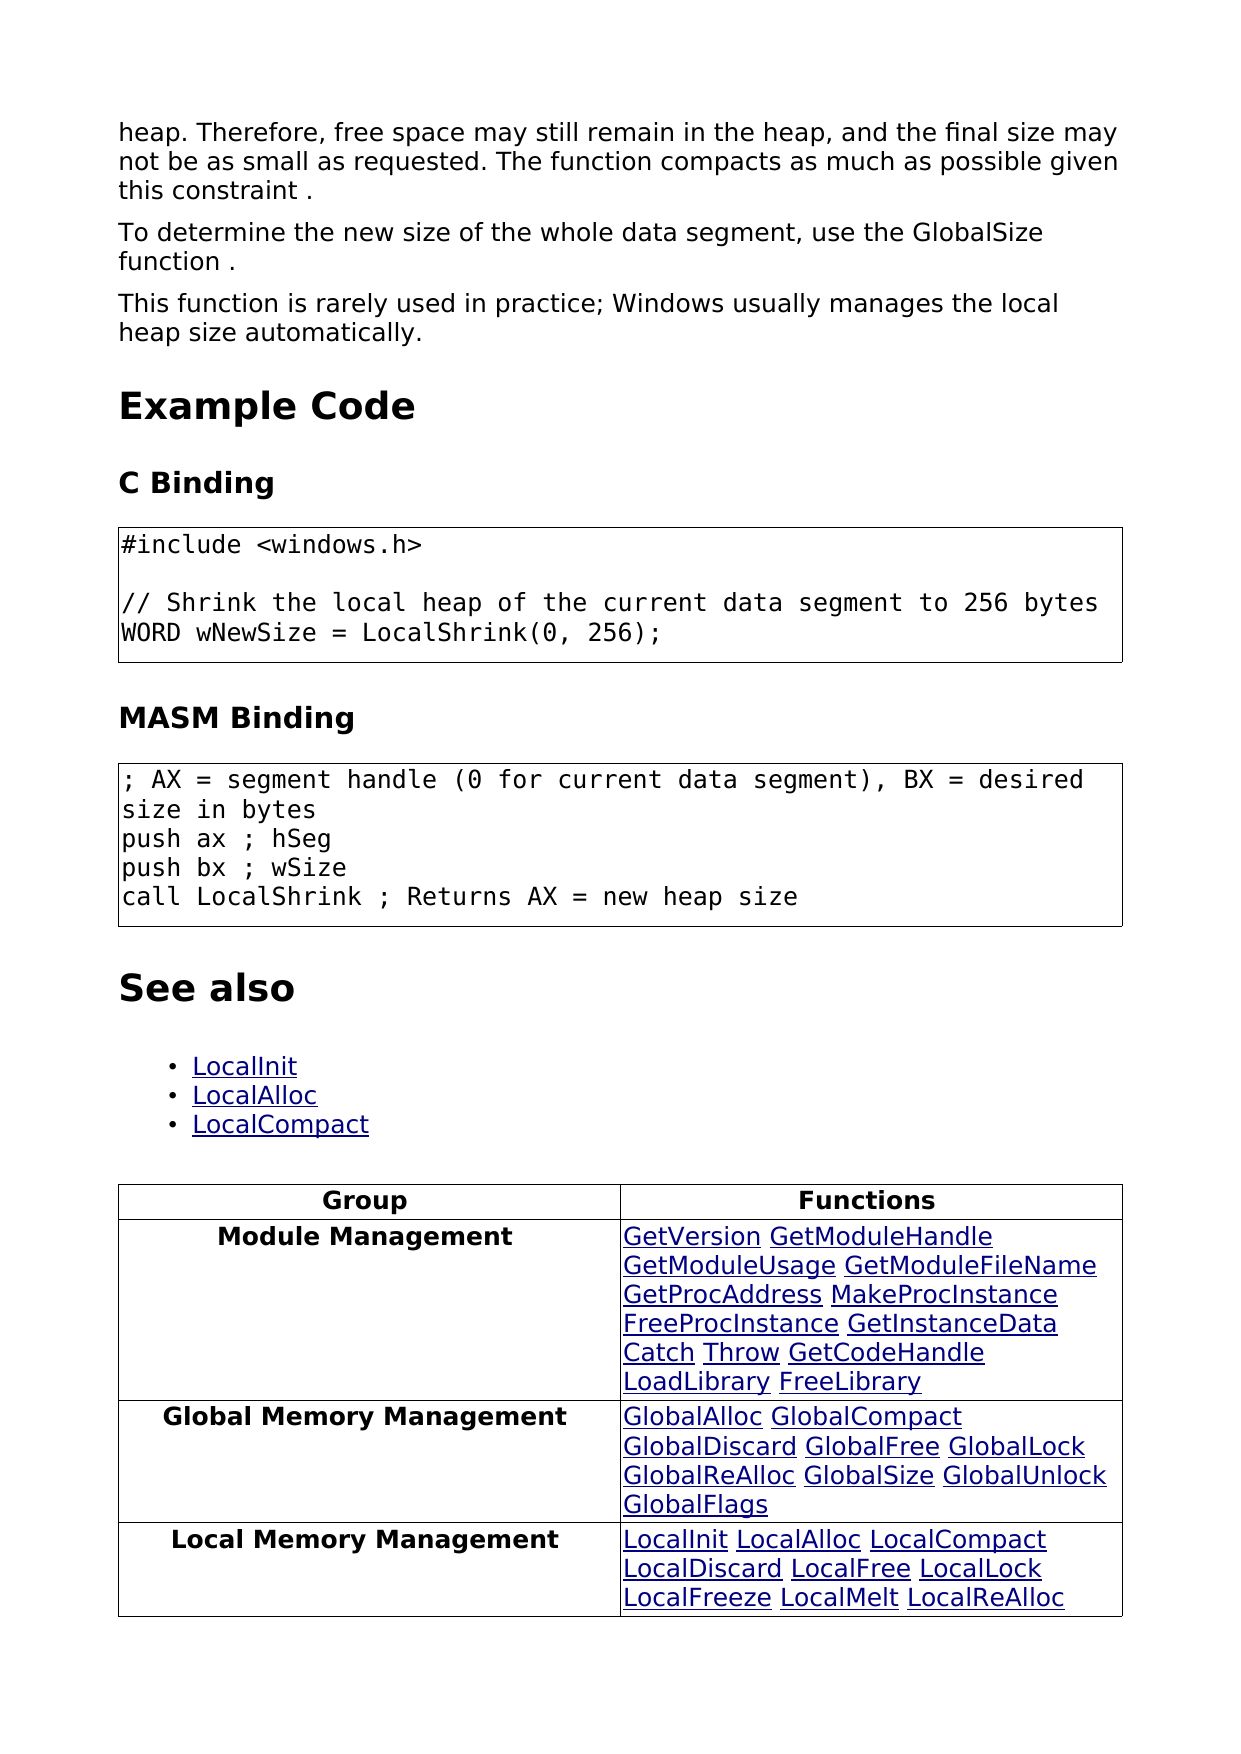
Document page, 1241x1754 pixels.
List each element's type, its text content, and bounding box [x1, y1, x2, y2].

text To determine the new size of the whole data segment, use the GlobalSize function . [118, 218, 1122, 276]
table_cell GlobalAlloc GlobalCompact GlobalDiscard GlobalFree GlobalLock GlobalReAlloc GlobalSize GlobalUnlock GlobalFlags [621, 1401, 1122, 1522]
text This function is rarely used in practice; Windows usually manages the local heap size automatically. [118, 289, 1122, 347]
text heap. Therefore, free space may still remain in the heap, and the final size may not be as small as requested. The function compacts as much as possible given this constraint . [118, 118, 1122, 206]
table_cell LocalInit LocalAlloc LocalCompact LocalDiscard LocalFree LocalLock LocalFreeze LocalMelt LocalReAlloc [621, 1523, 1122, 1616]
list LocalInit [177, 1052, 1122, 1081]
table_cell GetVersion GetModuleHandle GetModuleUsage GetModuleFileName GetProcAddress MakeProcInstance FreeProcInstance GetInstanceData Catch Throw GetCodeHandle LoadLibrary FreeLibrary [621, 1220, 1122, 1399]
table_cell Module Management [119, 1220, 620, 1399]
table_header Functions [621, 1185, 1122, 1219]
subtitle Example Code [118, 385, 1122, 428]
table_cell Local Memory Management [119, 1523, 620, 1616]
table_header ; AX = segment handle (0 for current data segment), BX = desired size in bytes push ax ; hSeg push bx ; wSize call LocalShrink ; Returns AX = new heap size [119, 764, 1122, 926]
table_header Group [119, 1185, 620, 1219]
list LocalAlloc [177, 1081, 1122, 1110]
subtitle See also [118, 966, 1122, 1010]
table_header #include <windows.h> // Shrink the local heap of the current data segment to 256 bytes WORD wNewSize = LocalShrink(0, 256); [119, 528, 1122, 662]
subtitle C Binding [118, 466, 1122, 500]
list LocalCompact [177, 1110, 1122, 1139]
subtitle MASM Binding [118, 701, 1122, 735]
table_cell Global Memory Management [119, 1401, 620, 1522]
